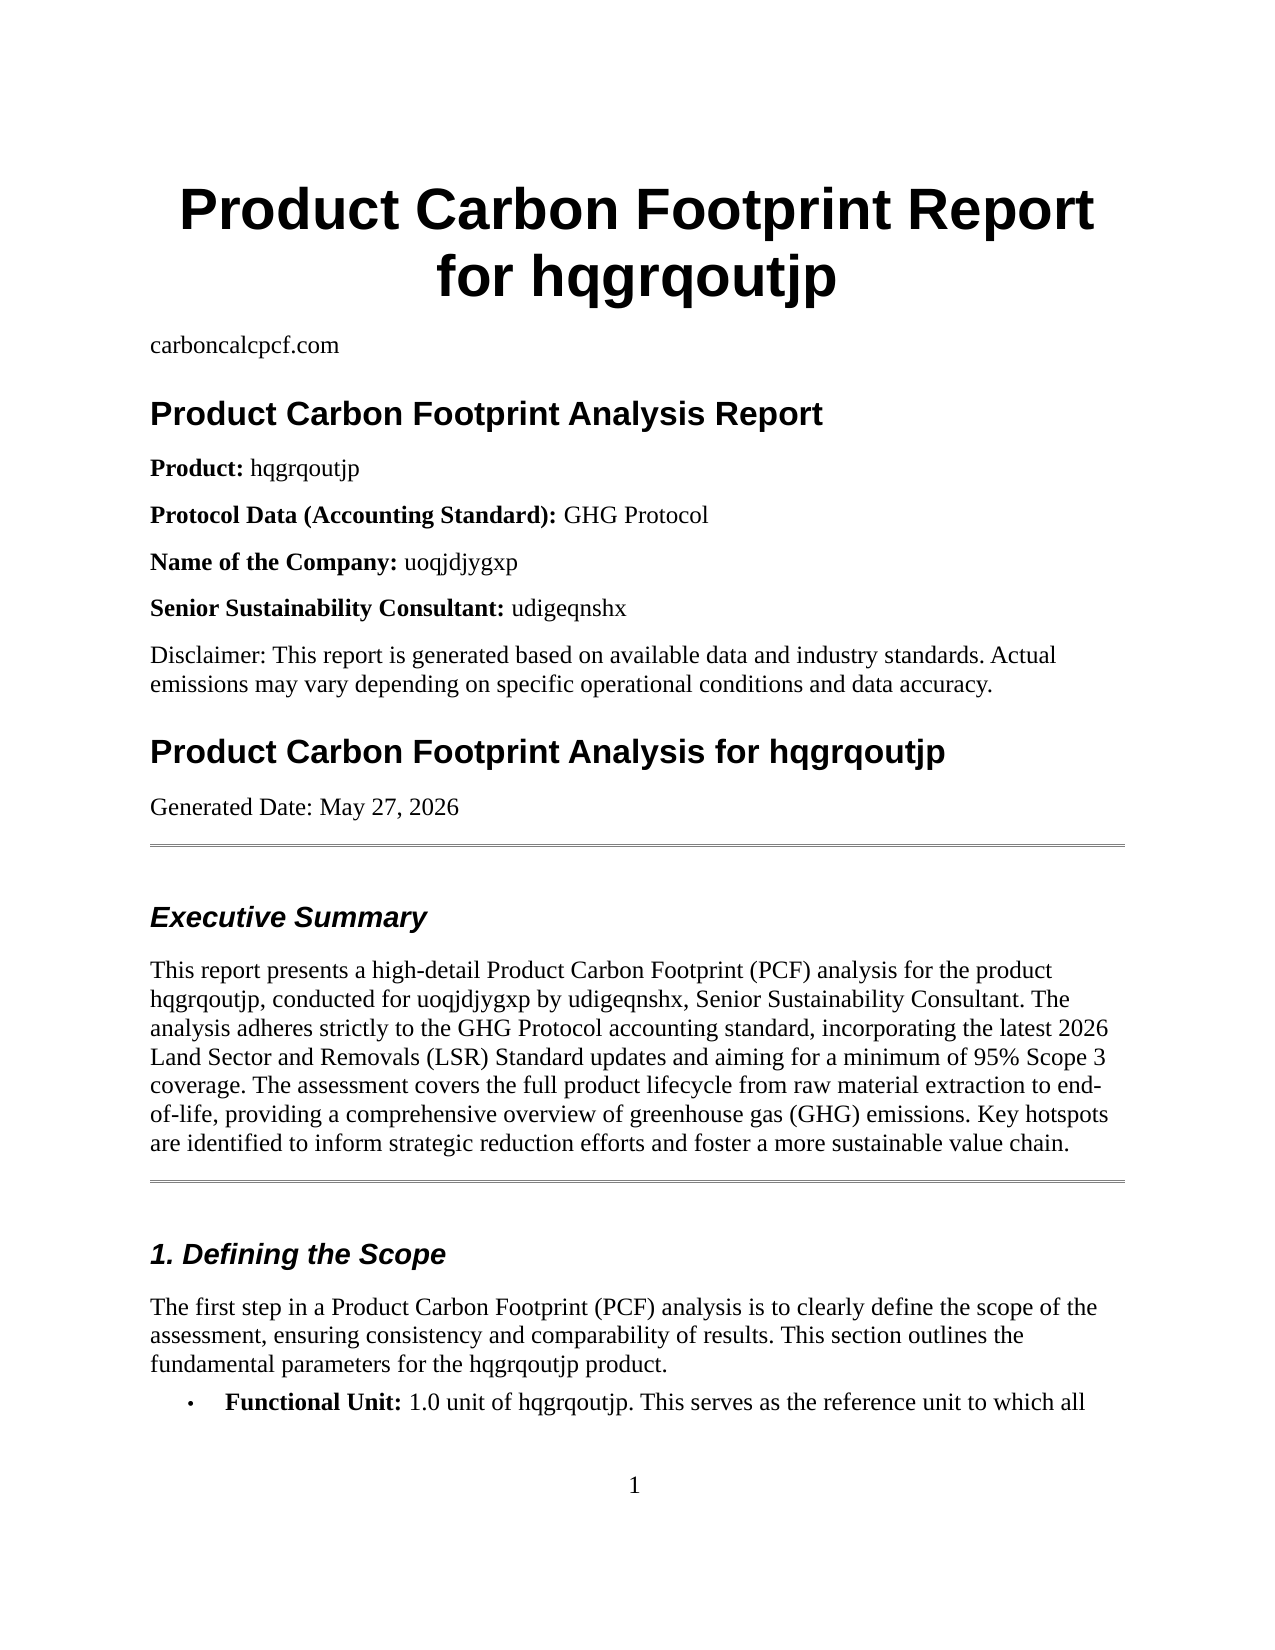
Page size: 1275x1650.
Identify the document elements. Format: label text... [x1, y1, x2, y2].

subtitle Product Carbon Footprint Analysis for hqgrqoutjp [150, 732, 1125, 770]
text Product: hqgrqoutjp [150, 453, 1125, 482]
text Protocol Data (Accounting Standard): GHG Protocol [150, 500, 1125, 529]
text Generated Date: May 27, 2026 [150, 792, 1125, 820]
text Name of the Company: uoqjdjygxp [150, 547, 1125, 576]
subtitle 1. Defining the Scope [150, 1237, 1125, 1270]
text The first step in a Product Carbon Footprint (PCF) analysis is to clearly define the scope of the assessment, ensuring consistency and comparability of results. This section outlines the fundamental parameters for the hqgrqoutjp product. [150, 1292, 1125, 1378]
text Senior Sustainability Consultant: udigeqnshx [150, 593, 1125, 622]
text carboncalcpcf.com [150, 331, 1125, 359]
list Functional Unit: 1.0 unit of hqgrqoutjp. This serves as the reference unit to which all [187, 1387, 1125, 1416]
subtitle Executive Summary [150, 901, 1125, 934]
subtitle Product Carbon Footprint Analysis Report [150, 393, 1125, 432]
title Product Carbon Footprint Report for hqgrqoutjp [150, 175, 1125, 309]
text This report presents a high-detail Product Carbon Footprint (PCF) analysis for the product hqgrqoutjp, conducted for uoqjdjygxp by udigeqnshx, Senior Sustainability Consultant. The analysis adheres strictly to the GHG Protocol accounting standard, incorporating the latest 2026 Land Sector and Removals (LSR) Standard updates and aiming for a minimum of 95% Scope 3 coverage. The assessment covers the full product lifecycle from raw material extraction to end-of-life, providing a comprehensive overview of greenhouse gas (GHG) emissions. Key hotspots are identified to inform strategic reduction efforts and foster a more sustainable value chain. [150, 956, 1125, 1157]
text Disclaimer: This report is generated based on available data and industry standards. Actual emissions may vary depending on specific operational conditions and data accuracy. [150, 640, 1125, 698]
